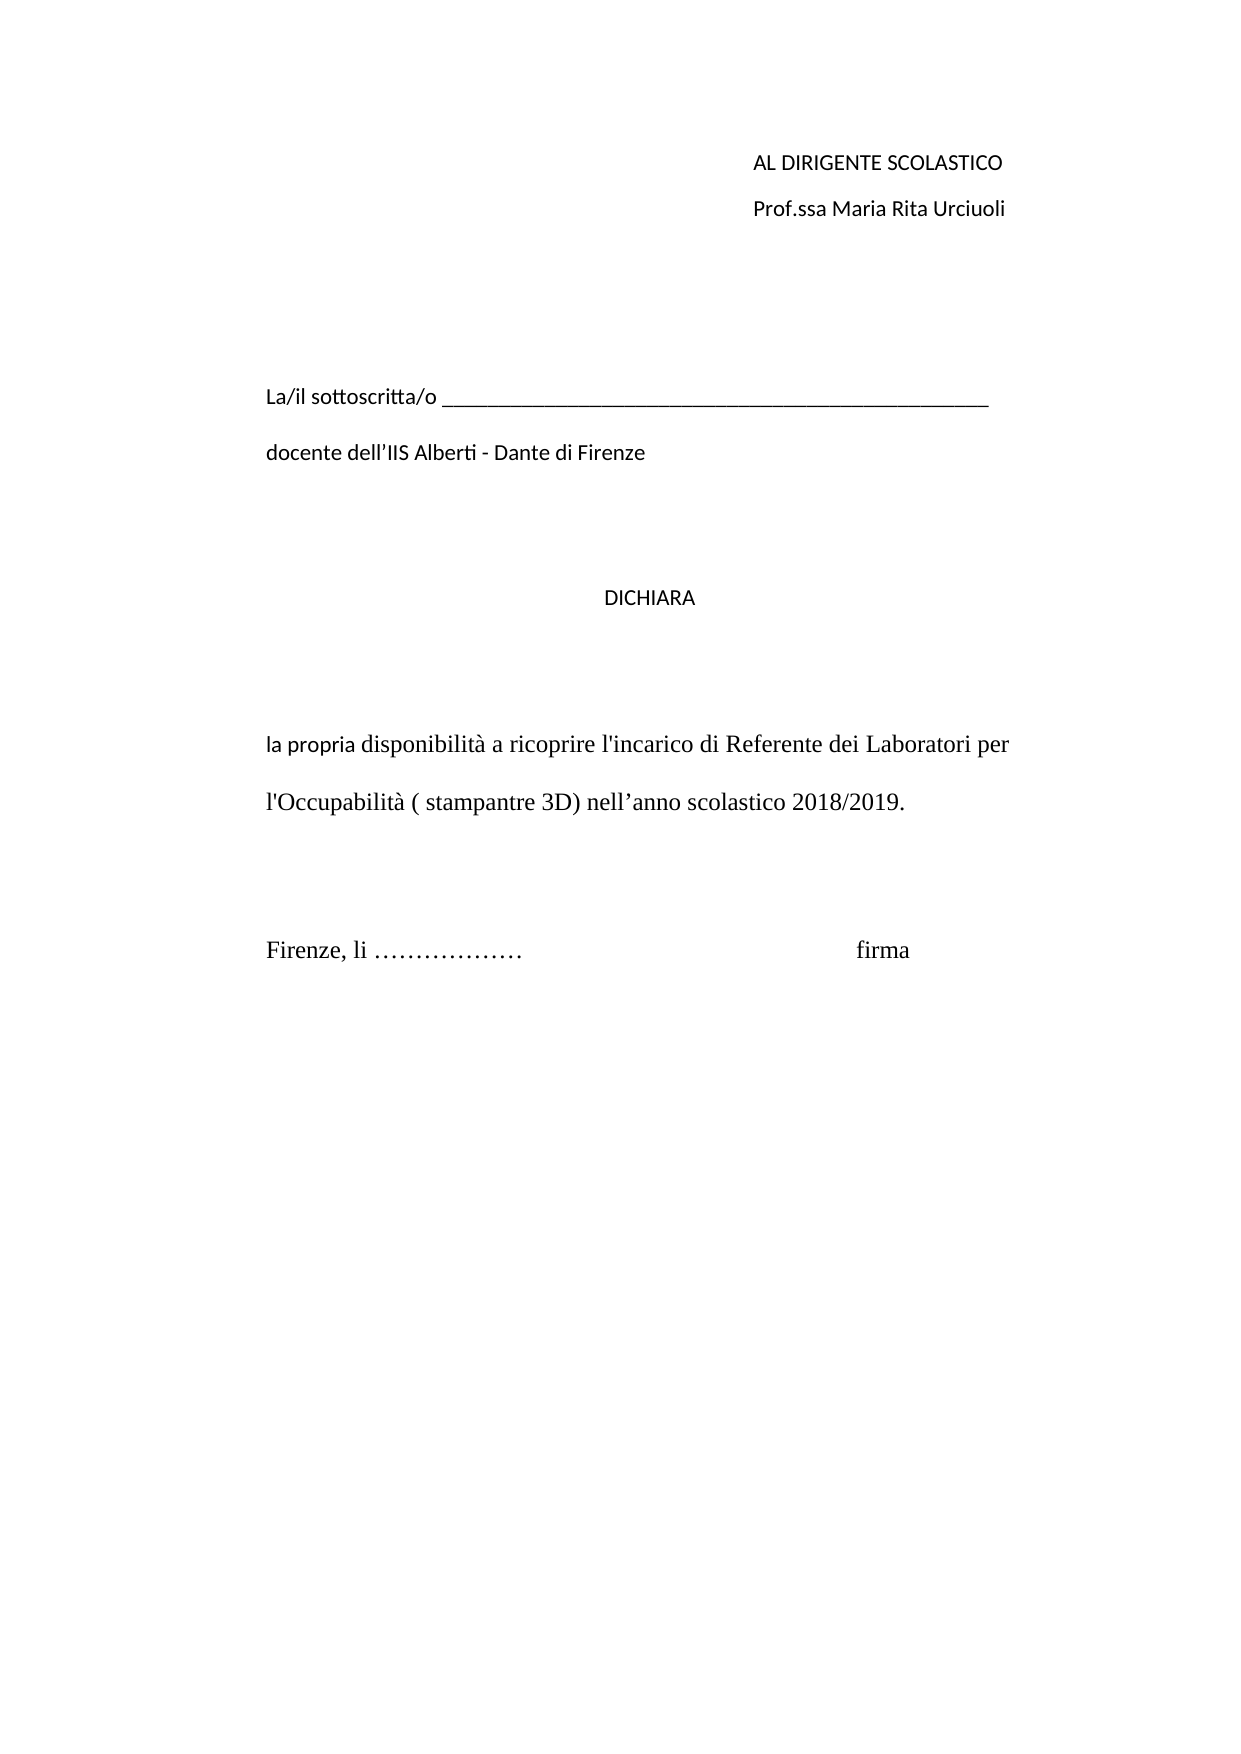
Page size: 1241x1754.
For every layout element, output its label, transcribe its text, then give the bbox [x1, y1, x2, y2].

text la propria disponibilità a ricoprire l'incarico di Referente dei Laboratori per l'Occupabilità ( stampantre 3D) nell’anno scolastico 2018/2019. [266, 729, 1034, 815]
text Prof.ssa Maria Rita Urciuoli [266, 194, 1034, 222]
text Firenze, li ……………… firma [266, 935, 1034, 964]
text AL DIRIGENTE SCOLASTICO [266, 148, 1034, 176]
text La/il sottoscritta/o ________________________________________________ docente dell’IIS Alberti - Dante di Firenze [266, 382, 1034, 466]
text DICHIARA [266, 583, 1034, 611]
